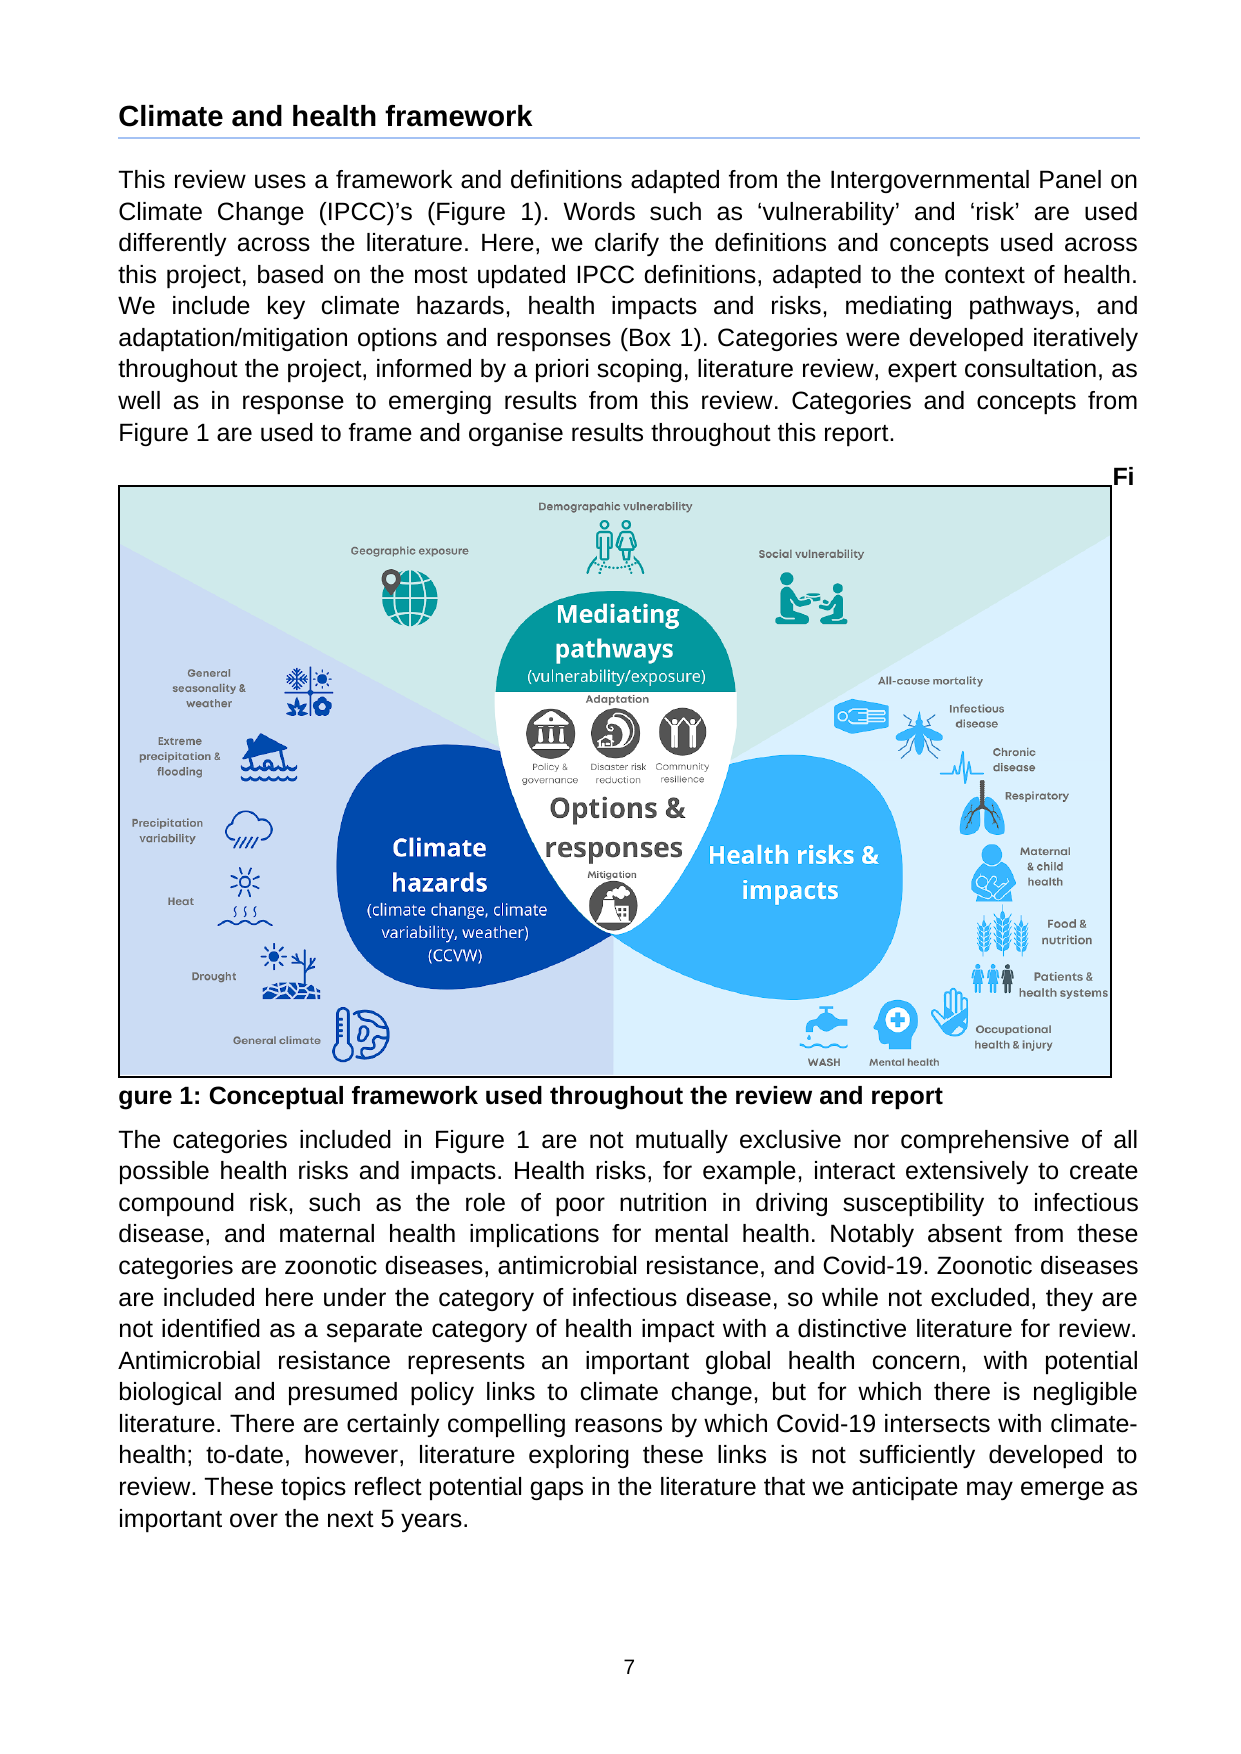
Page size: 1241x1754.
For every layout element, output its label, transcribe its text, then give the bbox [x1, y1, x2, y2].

text The categories included in Figure 1 are not mutually exclusive nor comprehensive of all possible health risks and impacts. Health risks, for example, interact extensively to create compound risk, such as the role of poor nutrition in driving susceptibility to infectious disease, and maternal health implications for mental health. Notably absent from these categories are zoonotic diseases, antimicrobial resistance, and Covid-19. Zoonotic diseases are included here under the category of infectious disease, so while not excluded, they are not identified as a separate category of health impact with a distinctive literature for review. Antimicrobial resistance represents an important global health concern, with potential biological and presumed policy links to climate change, but for which there is negligible literature. There are certainly compelling reasons by which Covid-19 intersects with climate-health; to-date, however, literature exploring these links is not sufficiently developed to review. These topics reflect potential gaps in the literature that we anticipate may emerge as important over the next 5 years. [118, 1125, 1140, 1532]
subtitle Climate and health framework [118, 99, 1140, 137]
text This review uses a framework and definitions adapted from the Intergovernmental Panel on Climate Change (IPCC)’s (Figure 1). Words such as ‘vulnerability’ and ‘risk’ are used differently across the literature. Here, we clarify the definitions and concepts used across this project, based on the most updated IPCC definitions, adapted to the context of health. We include key climate hazards, health impacts and risks, mediating pathways, and adaptation/mitigation options and responses (Box 1). Categories were developed iteratively throughout the project, informed by a priori scoping, literature review, expert consultation, as well as in response to emerging results from this review. Categories and concepts from Figure 1 are used to frame and organise results throughout this report. [118, 165, 1140, 446]
text Figure 1: Conceptual framework used throughout the review and report [118, 462, 1140, 1109]
